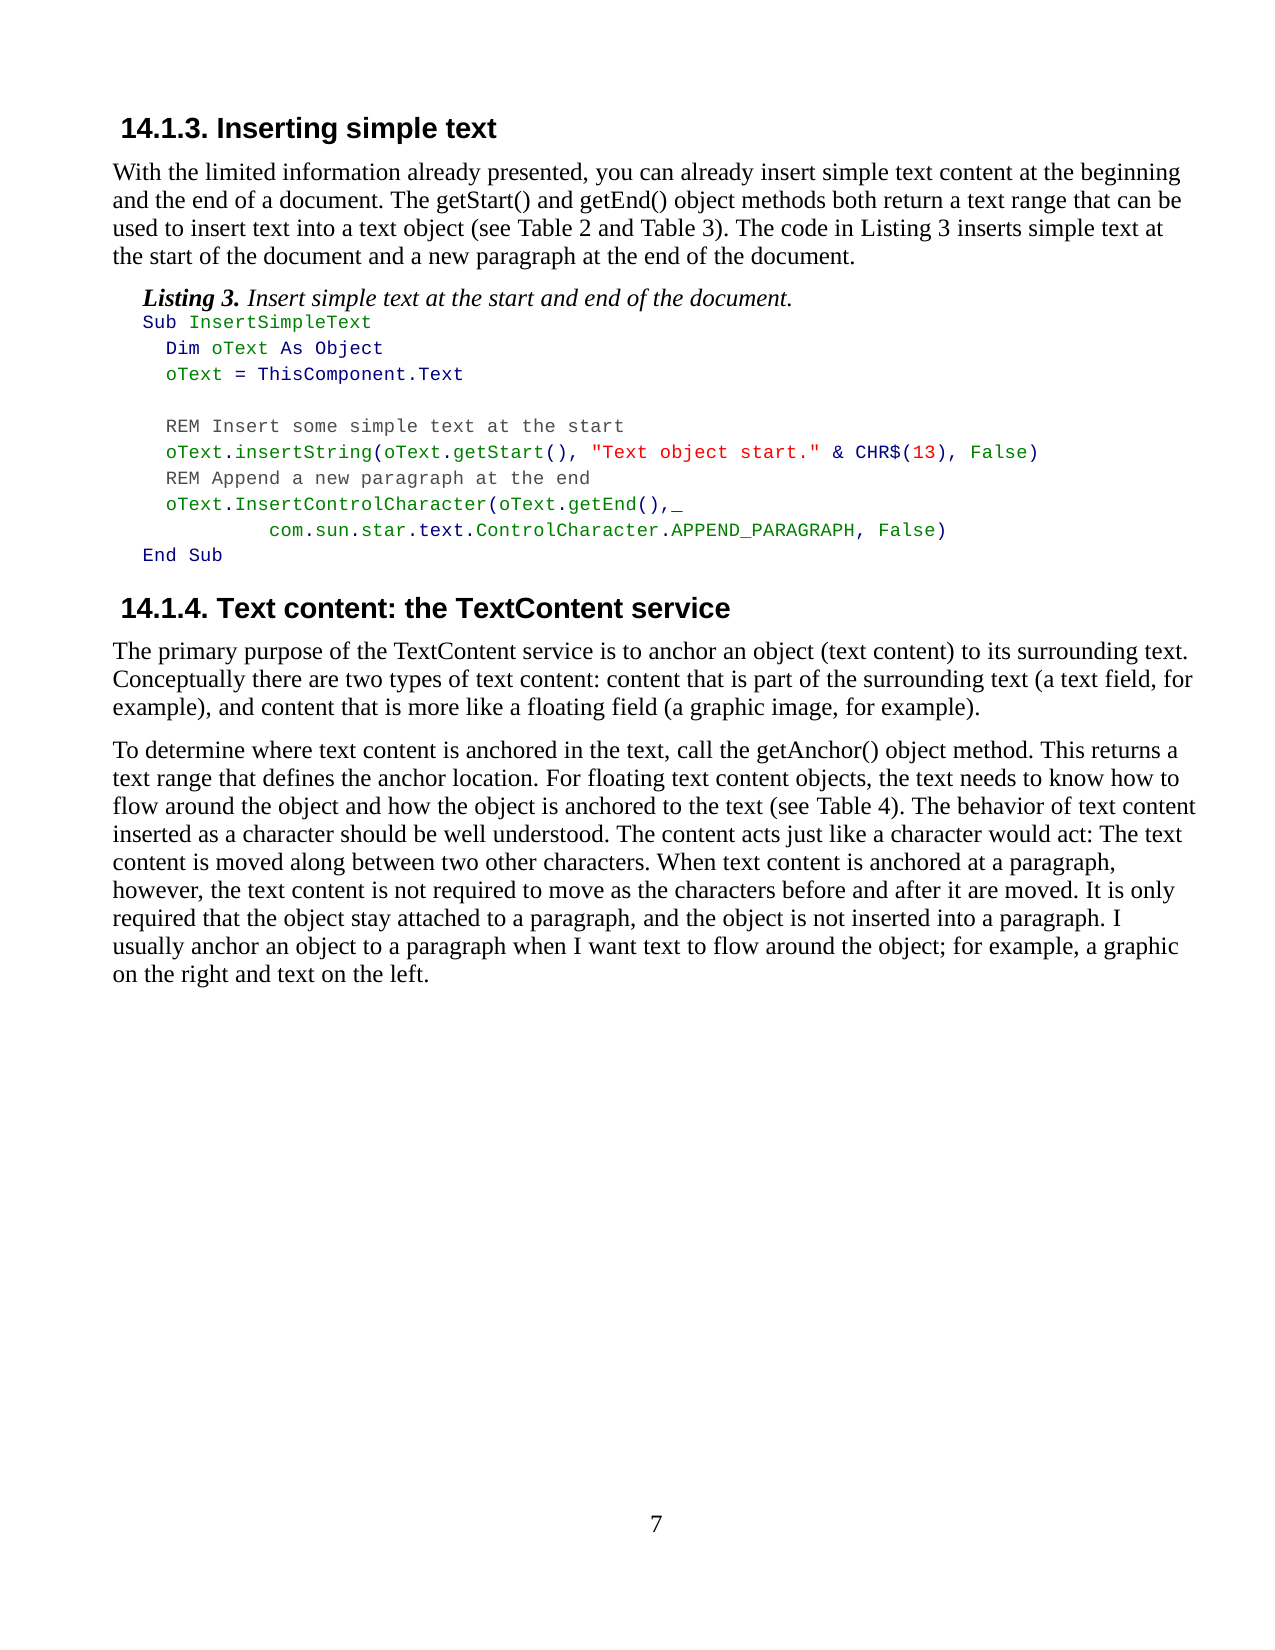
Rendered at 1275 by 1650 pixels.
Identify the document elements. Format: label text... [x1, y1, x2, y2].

list Listing 3. Insert simple text at the start and end of the document. [142, 284, 1200, 312]
text REM Insert some simple text at the start [142, 416, 1200, 438]
text oText = ThisComponent.Text [142, 364, 1200, 386]
text To determine where text content is anchored in the text, call the getAnchor() object method. This returns a text range that defines the anchor location. For floating text content objects, the text needs to know how to flow around the object and how the object is anchored to the text (see Table 4). The behavior of text content inserted as a character should be well understood. The content acts just like a character would act: The text content is moved along between two other characters. When text content is anchored at a paragraph, however, the text content is not required to move as the characters before and after it are moved. It is only required that the object stay attached to a paragraph, and the object is not inserted into a paragraph. I usually anchor an object to a paragraph when I want text to flow around the object; for example, a graphic on the right and text on the left. [112, 736, 1200, 988]
text com.sun.star.text.ControlCharacter.APPEND_PARAGRAPH, False) [142, 520, 1200, 541]
subtitle Inserting simple text [112, 112, 1200, 145]
text REM Append a new paragraph at the end [142, 468, 1200, 489]
text With the limited information already presented, you can already insert simple text content at the beginning and the end of a document. The getStart() and getEnd() object methods both return a text range that can be used to insert text into a text object (see Table 2 and Table 3). The code in Listing 3 inserts simple text at the start of the document and a new paragraph at the end of the document. [112, 157, 1200, 269]
text The primary purpose of the TextContent service is to anchor an object (text content) to its surrounding text. Conceptually there are two types of text content: content that is part of the surrounding text (a text field, for example), and content that is more like a floating field (a graphic image, for example). [112, 637, 1200, 721]
text Dim oText As Object [142, 338, 1200, 360]
text oText.InsertControlCharacter(oText.getEnd(),_ [142, 494, 1200, 515]
subtitle Text content: the TextContent service [112, 592, 1200, 625]
text oText.insertString(oText.getStart(), "Text object start." & CHR$(13), False) [142, 442, 1200, 463]
text End Sub [142, 546, 1200, 567]
text Sub InsertSimpleText [142, 312, 1200, 334]
